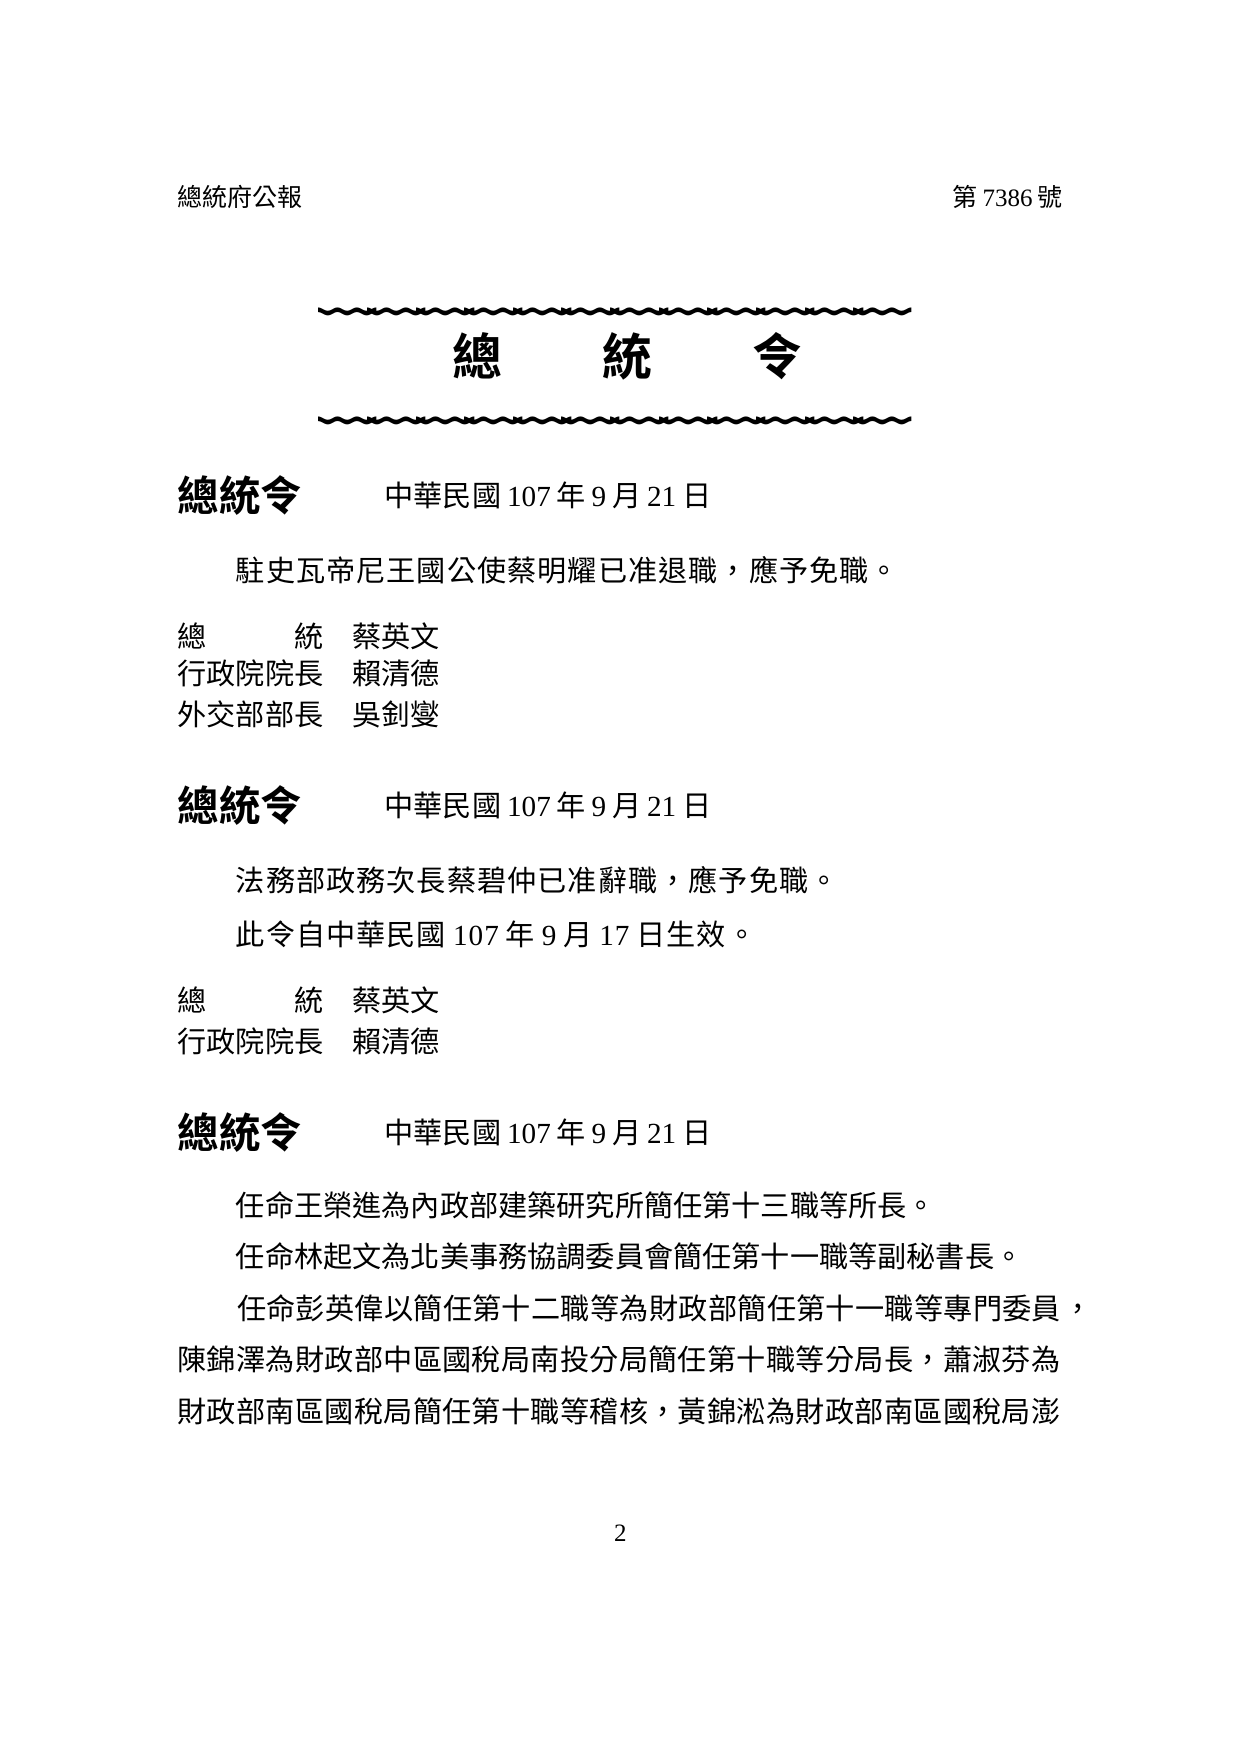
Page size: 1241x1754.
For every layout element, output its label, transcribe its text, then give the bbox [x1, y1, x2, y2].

text ﹏﹏﹏﹏﹏﹏﹏﹏﹏﹏﹏﹏ [177, 399, 1063, 424]
text 此令自中華民國107年9月17日生效。 [177, 902, 1063, 956]
table_header 總統令 [174, 759, 381, 848]
table_header 總統令 [174, 1086, 381, 1175]
text 任命王榮進為內政部建築研究所簡任第十三職等所長。 [177, 1175, 1063, 1226]
text 任命彭英偉以簡任第十二職等為財政部簡任第十一職等專門委員，陳錦澤為財政部中區國稅局南投分局簡任第十職等分局長，蕭淑芬為財政部南區國稅局簡任第十職等稽核，黃錦淞為財政部南區國稅局澎湖分局簡任第十職等分局長。 [177, 1278, 1063, 1432]
table_header 中華民國107年9月21日 [381, 1086, 877, 1175]
text 法務部政務次長蔡碧仲已准辭職，應予免職。 [177, 848, 1063, 902]
text 總 統 蔡英文 [177, 617, 1063, 654]
table_header 中華民國107年9月21日 [381, 449, 877, 538]
table_header 總統令 [174, 449, 381, 538]
text 行政院院長 賴清德 [177, 1019, 1063, 1061]
table_header 中華民國107年9月21日 [381, 759, 877, 848]
text 任命林起文為北美事務協調委員會簡任第十一職等副秘書長。 [177, 1226, 1063, 1278]
text 總 統 蔡英文 [177, 981, 1063, 1019]
text ﹏﹏﹏﹏﹏﹏﹏﹏﹏﹏﹏﹏ [177, 291, 1063, 316]
text 行政院院長 賴清德 [177, 654, 1063, 692]
text 總 統 令 [192, 328, 1063, 387]
text 外交部部長 吳釗燮 [177, 692, 1063, 734]
text 駐史瓦帝尼王國公使蔡明耀已准退職，應予免職。 [177, 538, 1063, 592]
